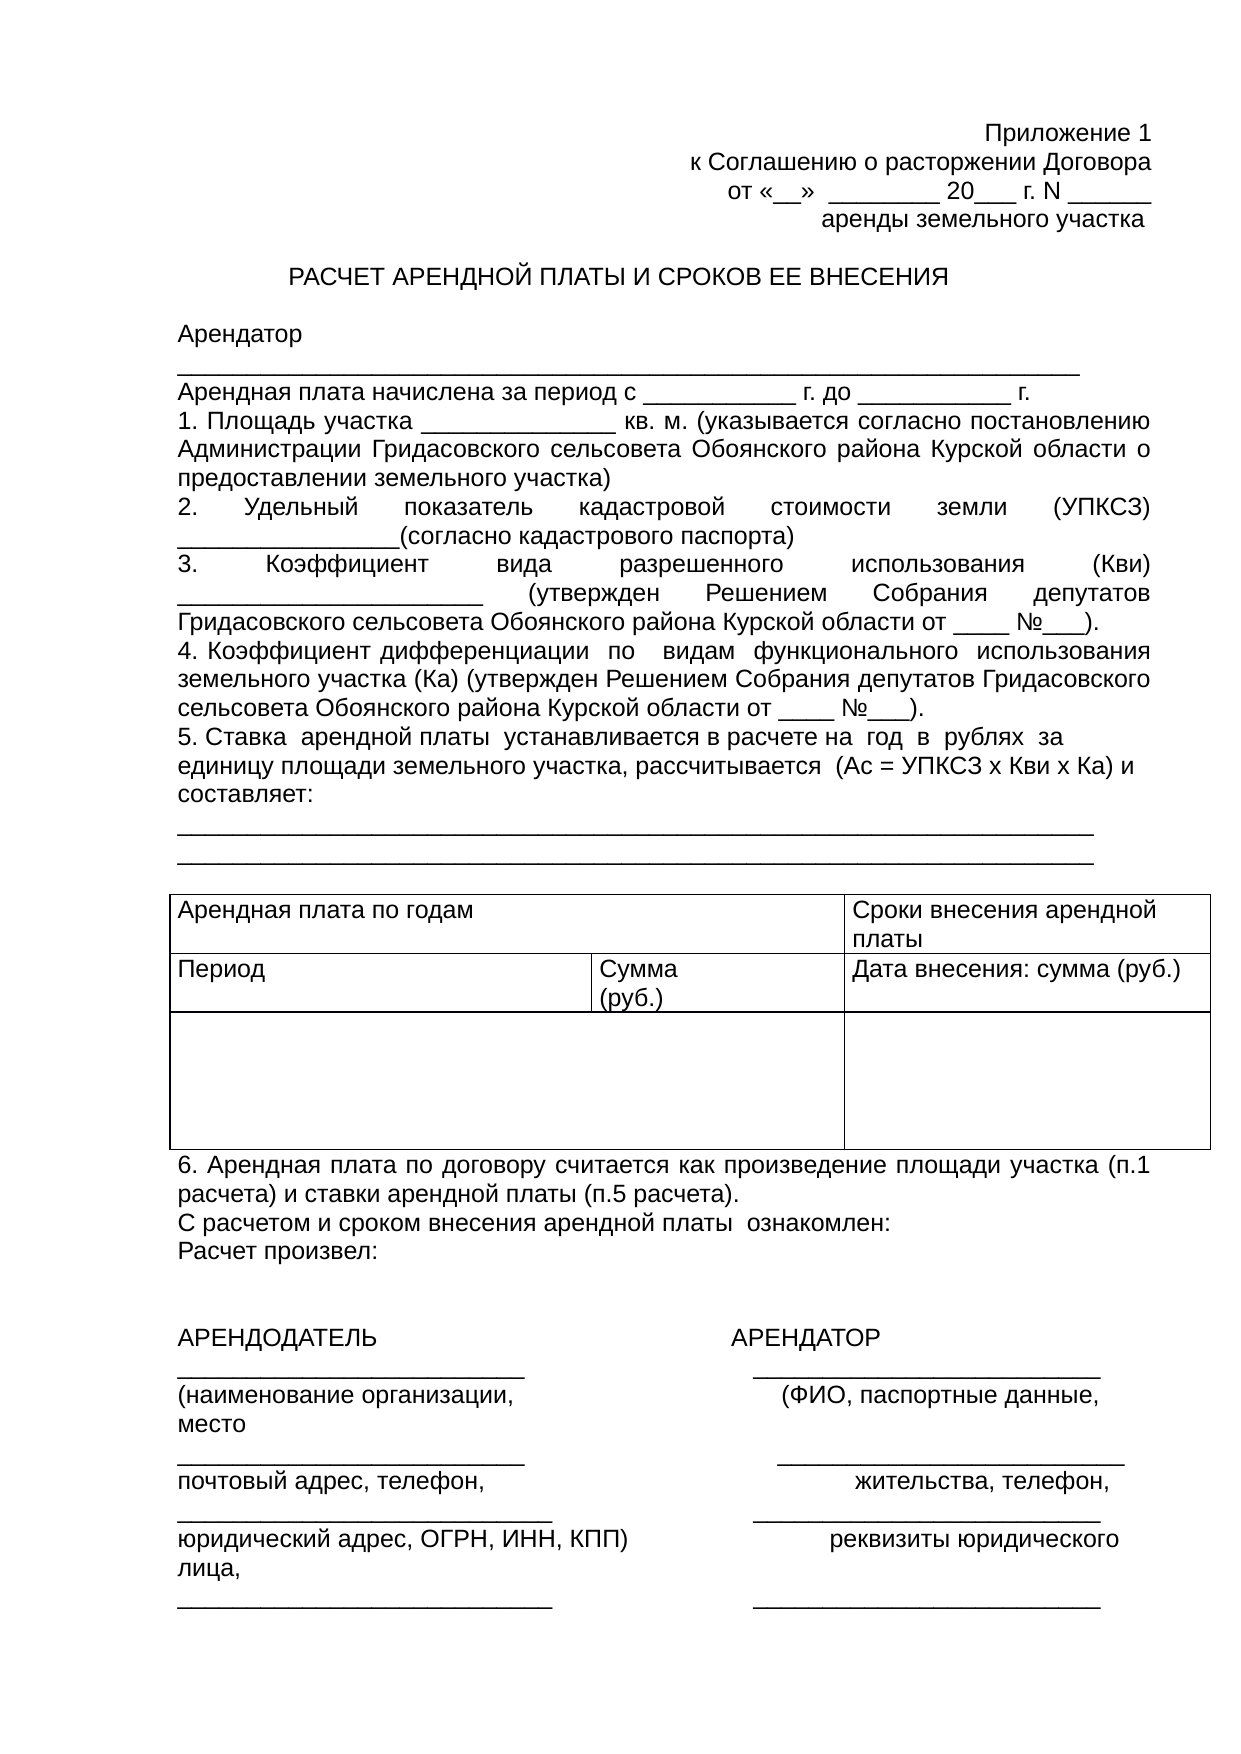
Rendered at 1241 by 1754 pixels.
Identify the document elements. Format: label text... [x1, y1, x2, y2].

text Арендатор _________________________________________________________________ [177, 319, 1152, 377]
text ___________________________ _________________________ [177, 1581, 1152, 1610]
table_cell Период [171, 954, 591, 1011]
text __________________________________________________________________ [177, 808, 1152, 837]
text _________________________ _________________________ [177, 1437, 1152, 1466]
text аренды земельного участка [177, 204, 1152, 233]
text Расчет произвел: [177, 1236, 1152, 1265]
text юридический адрес, ОГРН, ИНН, КПП) реквизиты юридического лица, [177, 1524, 1152, 1581]
table_cell Сумма (руб.) [592, 954, 844, 1011]
text РАСЧЕТ АРЕНДНОЙ ПЛАТЫ И СРОКОВ ЕЕ ВНЕСЕНИЯ [177, 262, 1152, 291]
text 4. Коэффициент дифференциации по видам функционального использования земельного участка (Ка) (утвержден Решением Собрания депутатов Гридасовского сельсовета Обоянского района Курской области от ____ №___). [177, 636, 1152, 722]
subtitle Приложение 1 [177, 118, 1152, 147]
text к Соглашению о расторжении Договора [177, 147, 1152, 176]
text _________________________ _________________________ (наименование организации, (ФИО, паспортные данные, место [177, 1351, 1152, 1437]
table_cell [845, 1013, 1210, 1149]
text 2. Удельный показатель кадастровой стоимости земли (УПКСЗ) ________________(согласно кадастрового паспорта) [177, 492, 1152, 549]
text 3. Коэффициент вида разрешенного использования (Кви) ______________________ (утвержден Решением Собрания депутатов Гридасовского сельсовета Обоянского района Курской области от ____ №___). [177, 549, 1152, 636]
table_header Сроки внесения арендной платы [845, 895, 1210, 953]
text от «__» ________ 20___ г. N ______ [177, 176, 1152, 204]
table_header Арендная плата по годам [171, 895, 844, 953]
text С расчетом и сроком внесения арендной платы ознакомлен: [177, 1207, 1152, 1236]
text Арендная плата начислена за период с ___________ г. до ___________ г. [177, 377, 1152, 406]
text ___________________________ _________________________ [177, 1495, 1152, 1524]
text 5. Ставка арендной платы устанавливается в расчете на год в рублях за [177, 722, 1152, 751]
text __________________________________________________________________ [177, 837, 1152, 866]
text 1. Площадь участка ______________ кв. м. (указывается согласно постановлению Администрации Гридасовского сельсовета Обоянского района Курской области о предоставлении земельного участка) [177, 406, 1152, 492]
text 6. Арендная плата по договору считается как произведение площади участка (п.1 расчета) и ставки арендной платы (п.5 расчета). [177, 1150, 1152, 1207]
text АРЕНДОДАТЕЛЬ АРЕНДАТОР [177, 1322, 1152, 1351]
table_cell [171, 1013, 844, 1149]
text почтовый адрес, телефон, жительства, телефон, [177, 1466, 1152, 1495]
text единицу площади земельного участка, рассчитывается (Ас = УПКСЗ x Кви x Ка) и составляет: [177, 751, 1152, 808]
table_cell Дата внесения: сумма (руб.) [845, 954, 1210, 1011]
